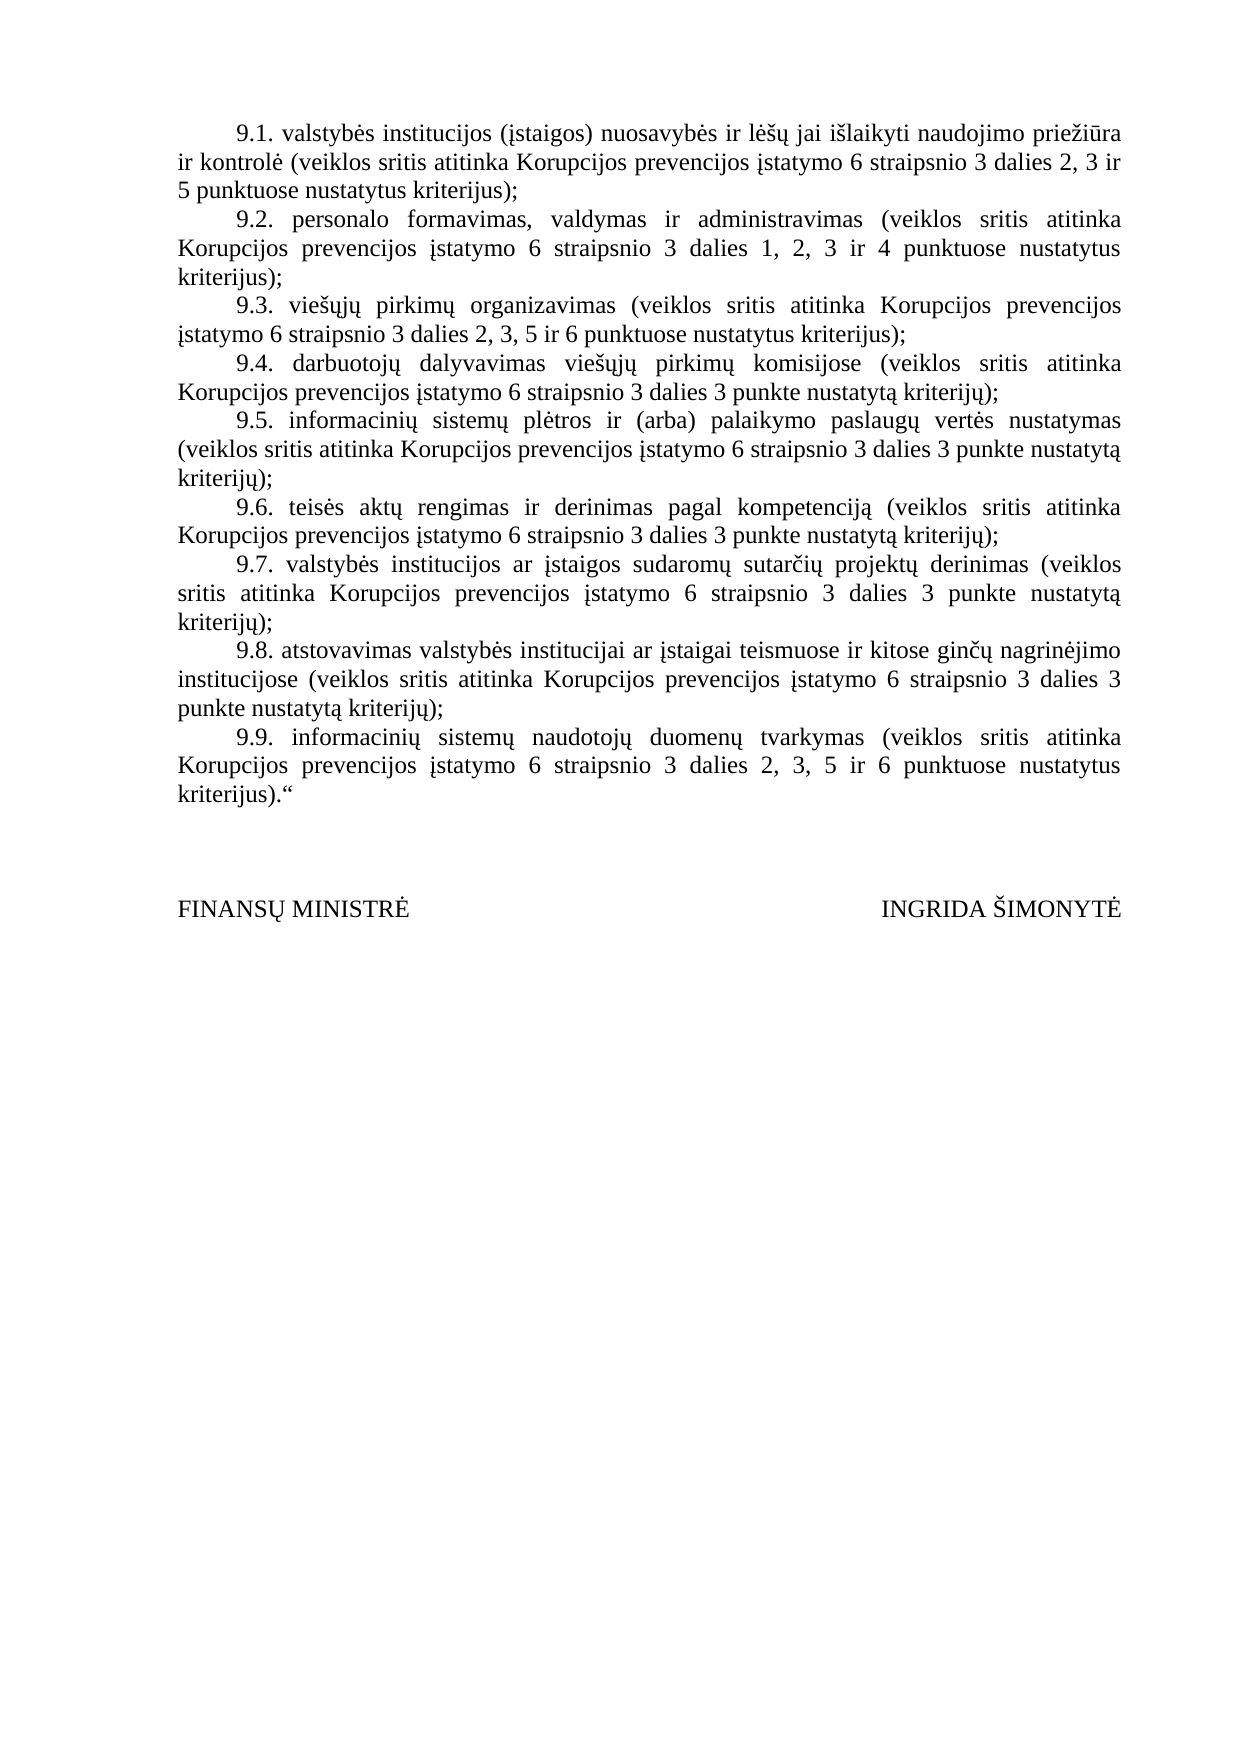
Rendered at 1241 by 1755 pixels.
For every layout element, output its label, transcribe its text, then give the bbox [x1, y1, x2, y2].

text 9.8. atstovavimas valstybės institucijai ar įstaigai teismuose ir kitose ginčų nagrinėjimo institucijose (veiklos sritis atitinka Korupcijos prevencijos įstatymo 6 straipsnio 3 dalies 3 punkte nustatytą kriterijų); [177, 636, 1122, 722]
text 9.3. viešųjų pirkimų organizavimas (veiklos sritis atitinka Korupcijos prevencijos įstatymo 6 straipsnio 3 dalies 2, 3, 5 ir 6 punktuose nustatytus kriterijus); [177, 291, 1122, 348]
text 9.7. valstybės institucijos ar įstaigos sudaromų sutarčių projektų derinimas (veiklos sritis atitinka Korupcijos prevencijos įstatymo 6 straipsnio 3 dalies 3 punkte nustatytą kriterijų); [177, 549, 1122, 636]
text 9.9. informacinių sistemų naudotojų duomenų tvarkymas (veiklos sritis atitinka Korupcijos prevencijos įstatymo 6 straipsnio 3 dalies 2, 3, 5 ir 6 punktuose nustatytus kriterijus).“ [177, 722, 1122, 808]
text 9.5. informacinių sistemų plėtros ir (arba) palaikymo paslaugų vertės nustatymas (veiklos sritis atitinka Korupcijos prevencijos įstatymo 6 straipsnio 3 dalies 3 punkte nustatytą kriterijų); [177, 406, 1122, 492]
text FINANSŲ MINISTRĖ INGRIDA ŠIMONYTĖ [177, 894, 1122, 923]
text 9.2. personalo formavimas, valdymas ir administravimas (veiklos sritis atitinka Korupcijos prevencijos įstatymo 6 straipsnio 3 dalies 1, 2, 3 ir 4 punktuose nustatytus kriterijus); [177, 204, 1122, 291]
text 9.4. darbuotojų dalyvavimas viešųjų pirkimų komisijose (veiklos sritis atitinka Korupcijos prevencijos įstatymo 6 straipsnio 3 dalies 3 punkte nustatytą kriterijų); [177, 348, 1122, 406]
text 9.1. valstybės institucijos (įstaigos) nuosavybės ir lėšų jai išlaikyti naudojimo priežiūra ir kontrolė (veiklos sritis atitinka Korupcijos prevencijos įstatymo 6 straipsnio 3 dalies 2, 3 ir 5 punktuose nustatytus kriterijus); [177, 118, 1122, 204]
text 9.6. teisės aktų rengimas ir derinimas pagal kompetenciją (veiklos sritis atitinka Korupcijos prevencijos įstatymo 6 straipsnio 3 dalies 3 punkte nustatytą kriterijų); [177, 492, 1122, 549]
